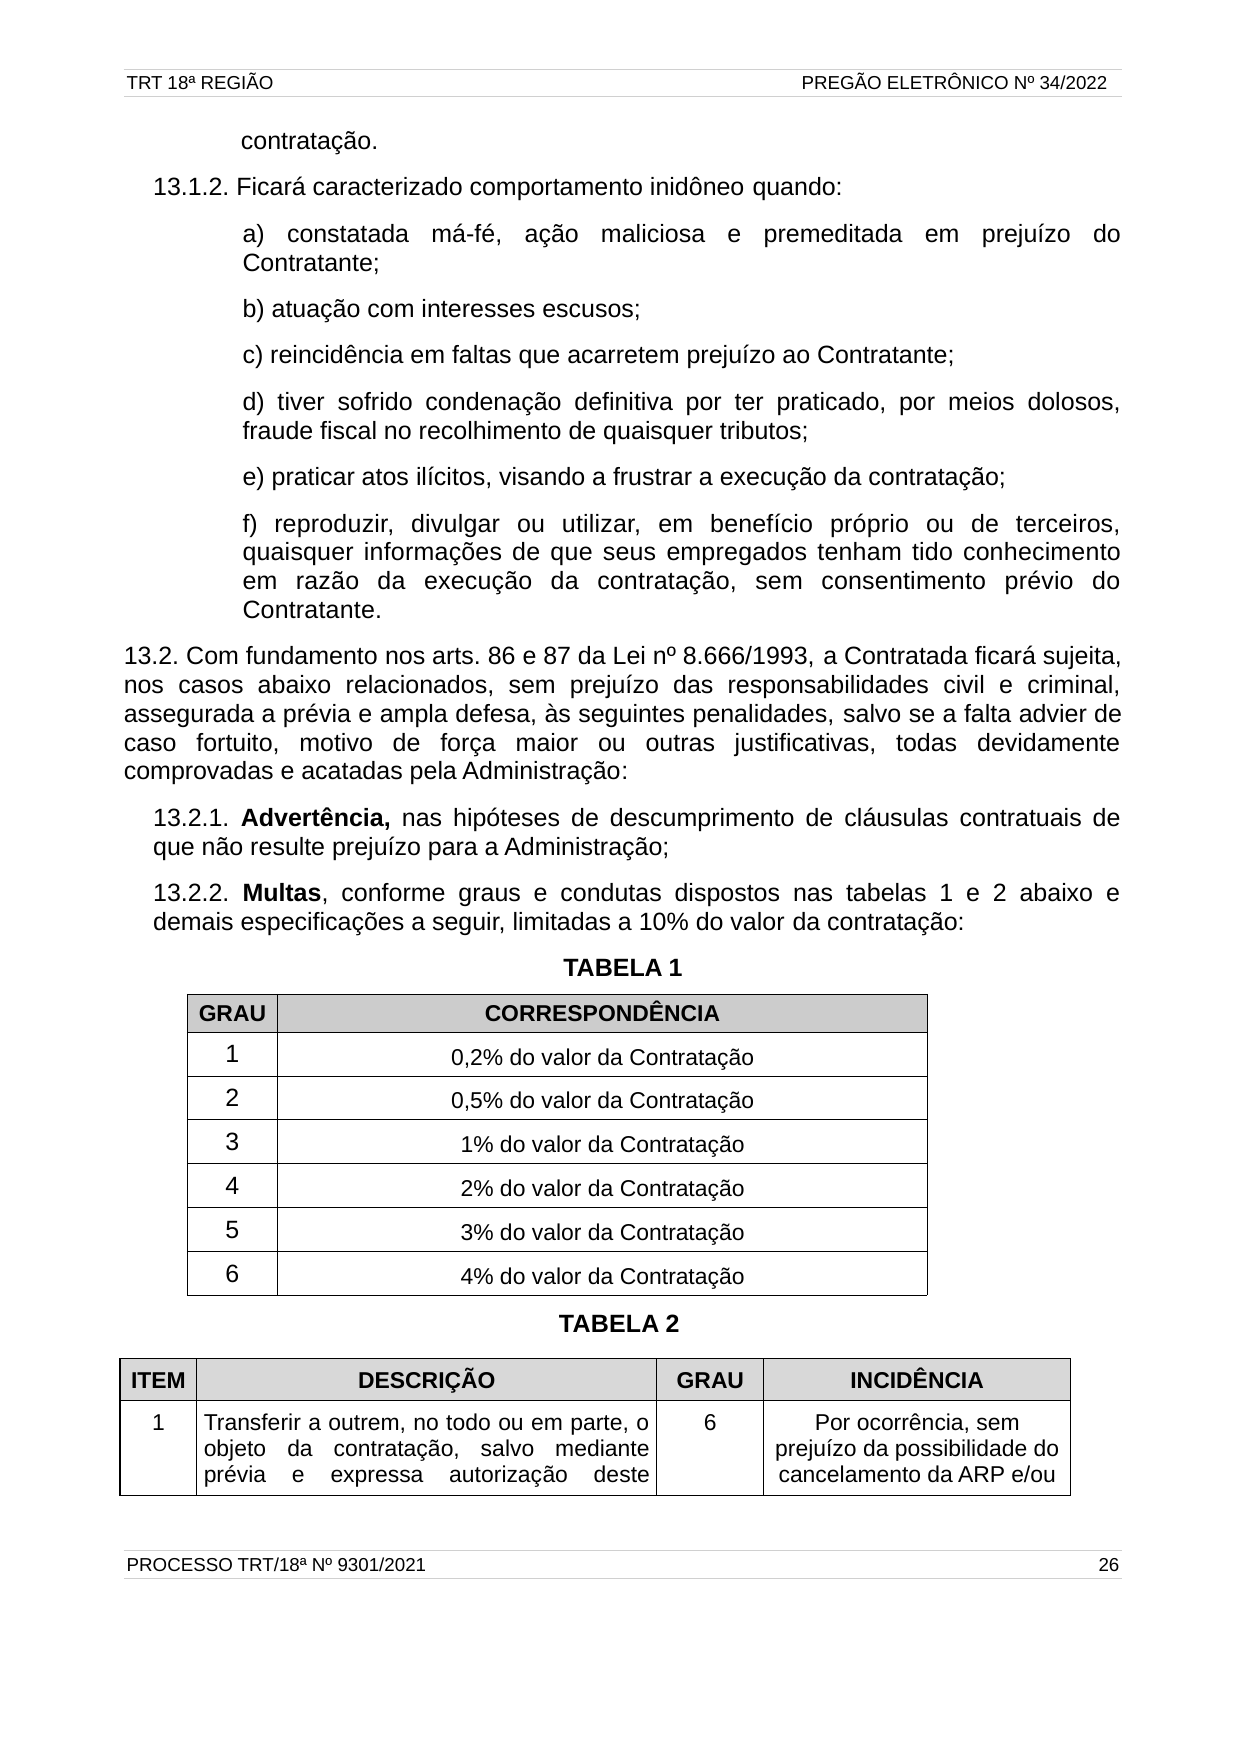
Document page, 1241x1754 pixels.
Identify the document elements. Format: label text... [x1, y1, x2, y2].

table_cell 2 [188, 1077, 277, 1119]
text 13.2. Com fundamento nos arts. 86 e 87 da Lei nº 8.666/1993, a Contratada ficará sujeita, nos casos abaixo relacionados, sem prejuízo das responsabilidades civil e criminal, assegurada a prévia e ampla defesa, às seguintes penalidades, salvo se a falta advier de caso fortuito, motivo de força maior ou outras justificativas, todas devidamente comprovadas e acatadas pela Administração: [123, 641, 1122, 785]
text TABELA 2 [123, 1309, 1122, 1338]
table_header GRAU [188, 995, 277, 1032]
text a) constatada má-fé, ação maliciosa e premeditada em prejuízo do Contratante; [242, 219, 1122, 276]
text 13.2.1. Advertência, nas hipóteses de descumprimento de cláusulas contratuais de que não resulte prejuízo para a Administração; [153, 803, 1122, 860]
text d) tiver sofrido condenação definitiva por ter praticado, por meios dolosos, fraude fiscal no recolhimento de quaisquer tributos; [242, 387, 1122, 444]
text TABELA 1 [123, 953, 1122, 982]
table_cell 1 [188, 1033, 277, 1076]
text b) atuação com interesses escusos; [242, 294, 1122, 323]
table_cell 3 [188, 1120, 277, 1163]
table_cell 5 [188, 1208, 277, 1251]
table_header CORRESPONDÊNCIA [278, 995, 927, 1032]
table_header INCIDÊNCIA [764, 1359, 1070, 1400]
table_cell 4% do valor da Contratação [278, 1252, 927, 1295]
table_cell 1% do valor da Contratação [278, 1120, 927, 1163]
text c) reincidência em faltas que acarretem prejuízo ao Contratante; [242, 341, 1122, 369]
table_cell 4 [188, 1164, 277, 1207]
text contratação. [241, 126, 1122, 155]
table_cell 3% do valor da Contratação [278, 1208, 927, 1251]
table_header ITEM [121, 1359, 196, 1400]
table_header GRAU [657, 1359, 763, 1400]
table_cell Transferir a outrem, no todo ou em parte, o objeto da contratação, salvo mediante prévia e expressa autorização deste [197, 1401, 656, 1495]
text 13.1.2. Ficará caracterizado comportamento inidôneo quando: [153, 172, 1122, 201]
text 13.2.2. Multas, conforme graus e condutas dispostos nas tabelas 1 e 2 abaixo e demais especificações a seguir, limitadas a 10% do valor da contratação: [153, 878, 1122, 936]
table_cell Por ocorrência, sem prejuízo da possibilidade do cancelamento da ARP e/ou [764, 1401, 1070, 1495]
table_cell 0,5% do valor da Contratação [278, 1077, 927, 1119]
table_cell 6 [657, 1401, 763, 1495]
text e) praticar atos ilícitos, visando a frustrar a execução da contratação; [242, 462, 1122, 491]
text f) reproduzir, divulgar ou utilizar, em benefício próprio ou de terceiros, quaisquer informações de que seus empregados tenham tido conhecimento em razão da execução da contratação, sem consentimento prévio do Contratante. [242, 509, 1122, 624]
table_header DESCRIÇÃO [197, 1359, 656, 1400]
table_cell 1 [121, 1401, 196, 1495]
table_cell 2% do valor da Contratação [278, 1164, 927, 1207]
table_cell 6 [188, 1252, 277, 1295]
table_cell 0,2% do valor da Contratação [278, 1033, 927, 1076]
